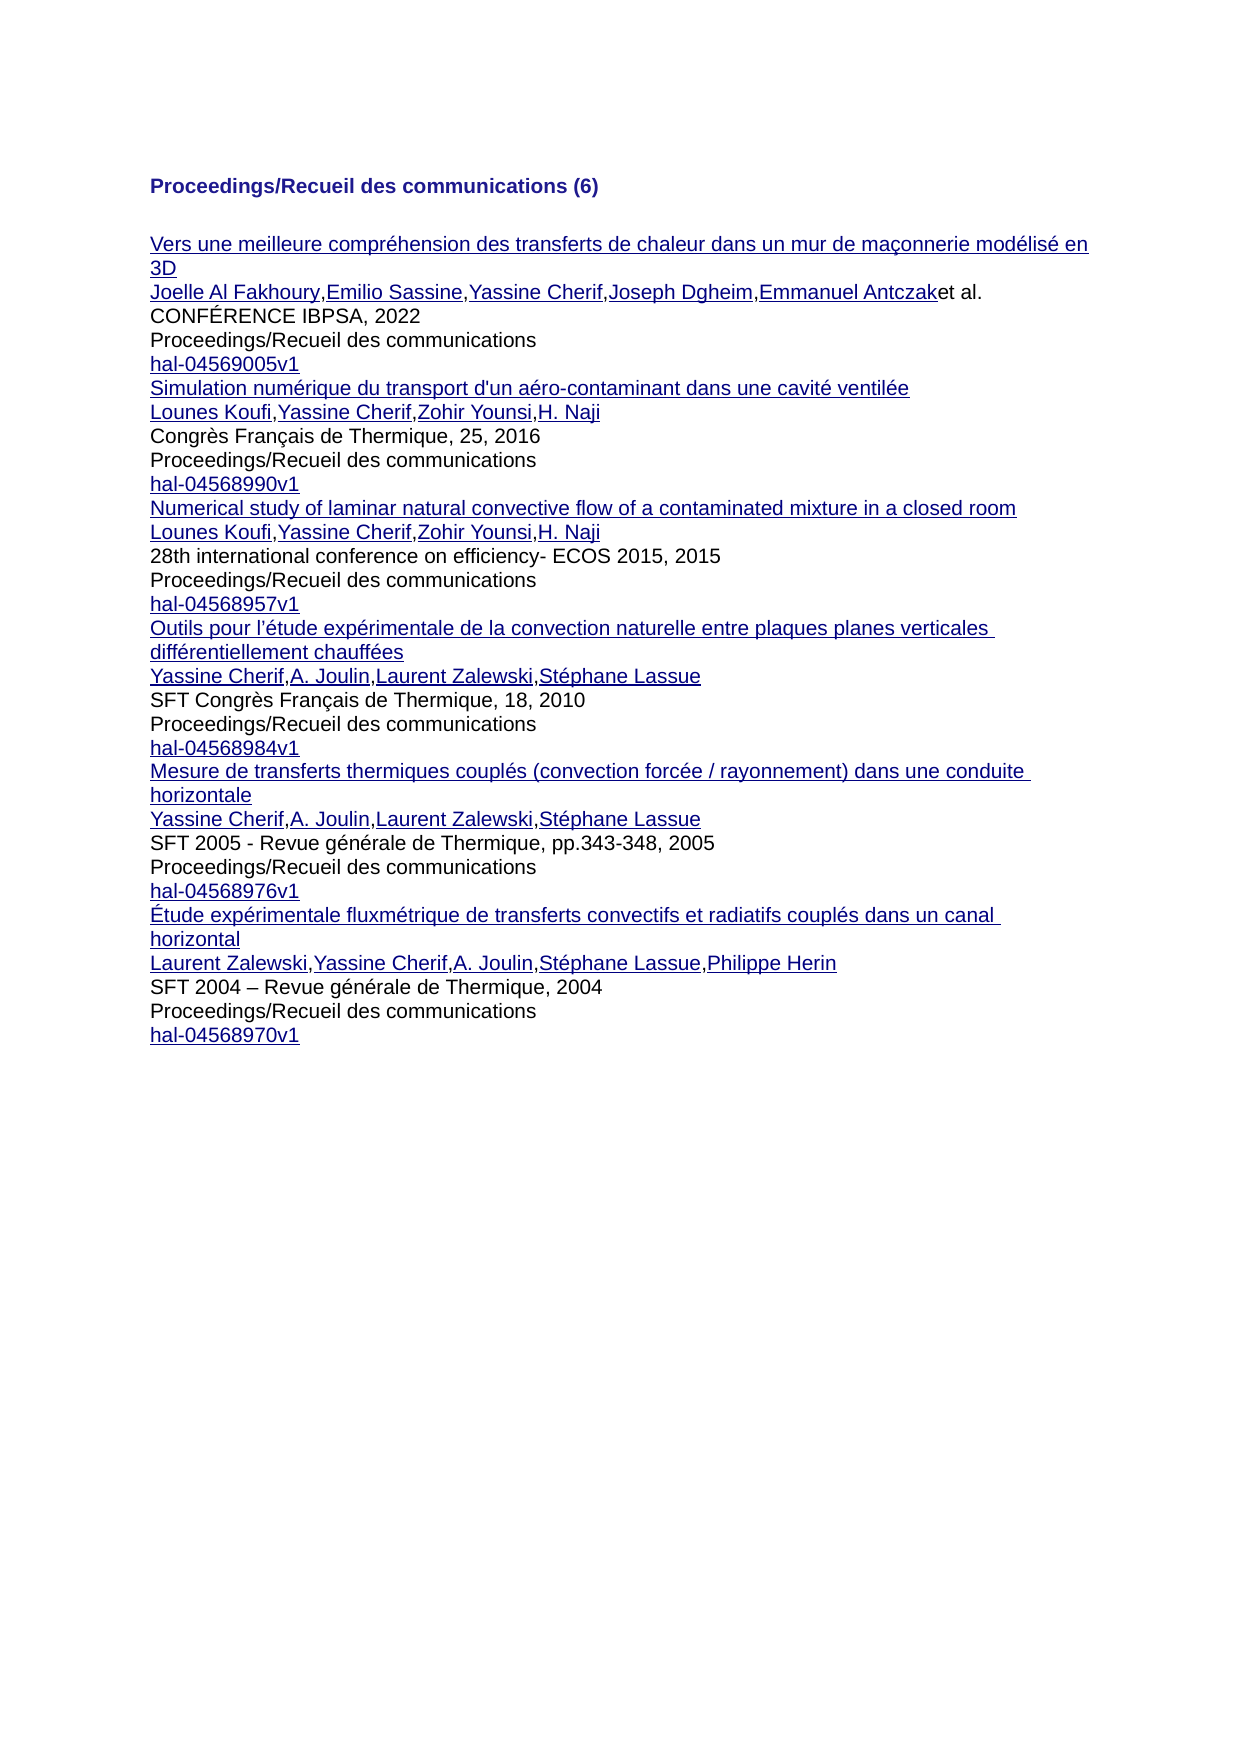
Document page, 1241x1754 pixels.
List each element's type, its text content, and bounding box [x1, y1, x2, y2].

table_cell Étude expérimentale fluxmétrique de transferts convectifs et radiatifs couplés dans un canal horizontal Laurent Zalewski,Yassine Cherif,A. Joulin,Stéphane Lassue,Philippe Herin SFT 2004 – Revue générale de Thermique, 2004 Proceedings/Recueil des communications hal-04568970v1 [150, 903, 1090, 1047]
table_cell Numerical study of laminar natural convective flow of a contaminated mixture in a closed room Lounes Koufi,Yassine Cherif,Zohir Younsi,H. Naji 28th international conference on efficiency- ECOS 2015, 2015 Proceedings/Recueil des communications hal-04568957v1 [150, 496, 1090, 616]
table_cell Outils pour l’étude expérimentale de la convection naturelle entre plaques planes verticales différentiellement chauffées Yassine Cherif,A. Joulin,Laurent Zalewski,Stéphane Lassue SFT Congrès Français de Thermique, 18, 2010 Proceedings/Recueil des communications hal-04568984v1 [150, 616, 1090, 759]
table_header Vers une meilleure compréhension des transferts de chaleur dans un mur de maçonnerie modélisé en 3D Joelle Al Fakhoury,Emilio Sassine,Yassine Cherif,Joseph Dgheim,Emmanuel Antczaket al. CONFÉRENCE IBPSA, 2022 Proceedings/Recueil des communications hal-04569005v1 [150, 232, 1090, 376]
table_cell Simulation numérique du transport d'un aéro-contaminant dans une cavité ventilée Lounes Koufi,Yassine Cherif,Zohir Younsi,H. Naji Congrès Français de Thermique, 25, 2016 Proceedings/Recueil des communications hal-04568990v1 [150, 376, 1090, 496]
table_cell Mesure de transferts thermiques couplés (convection forcée / rayonnement) dans une conduite horizontale Yassine Cherif,A. Joulin,Laurent Zalewski,Stéphane Lassue SFT 2005 - Revue générale de Thermique, pp.343-348, 2005 Proceedings/Recueil des communications hal-04568976v1 [150, 759, 1090, 903]
subtitle Proceedings/Recueil des communications (6) [150, 174, 1090, 198]
